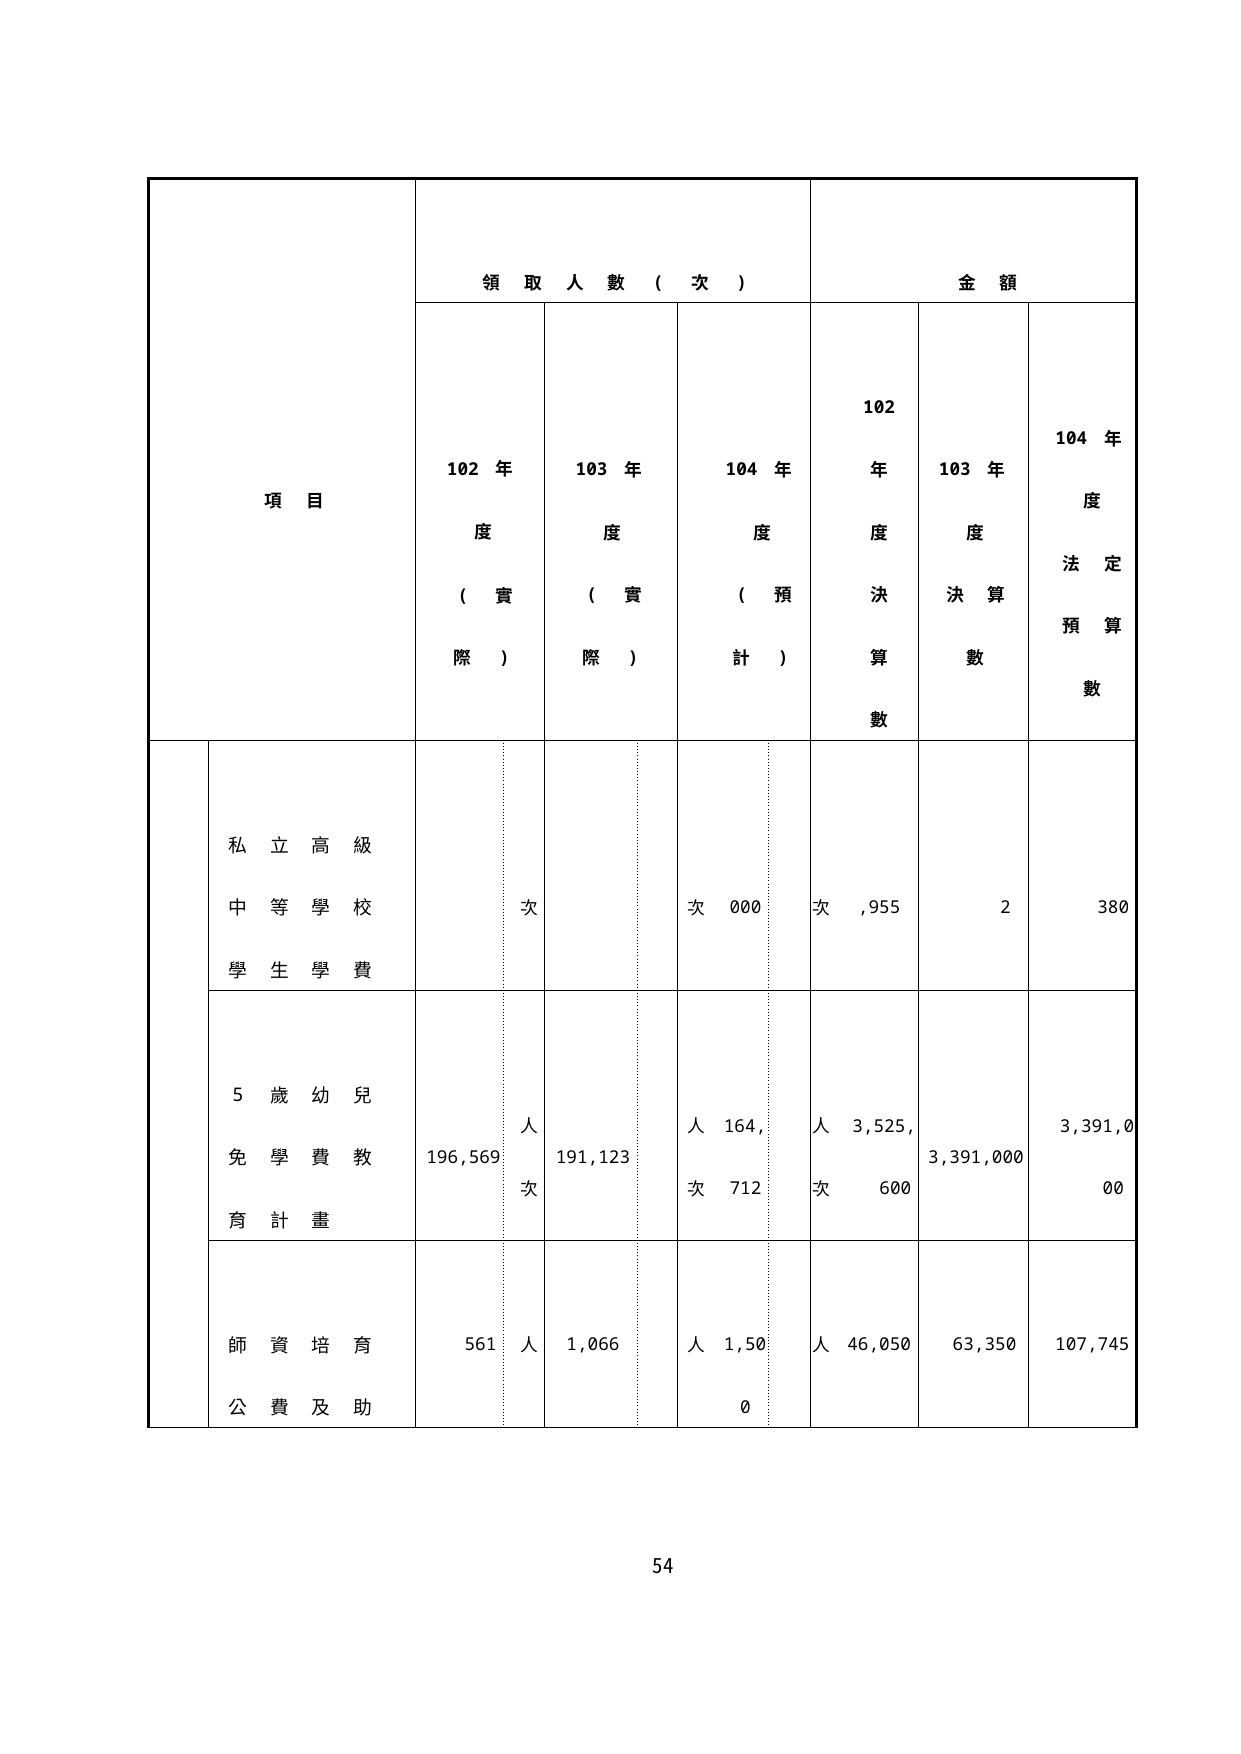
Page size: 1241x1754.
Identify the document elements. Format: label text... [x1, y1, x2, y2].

table_cell 人 [504, 1241, 544, 1427]
table_cell 561 [416, 1241, 504, 1427]
table_cell 師資培育公費及助 [209, 1241, 415, 1427]
table_cell 63,350 [919, 1241, 1028, 1427]
table_cell 人次 [637, 991, 677, 1240]
table_cell 2 [919, 741, 1028, 990]
table_cell [545, 741, 637, 990]
table_cell 私立高級中等學校學生學費 [209, 741, 415, 990]
table_cell 103年度 (實際) [545, 303, 677, 740]
table_cell 950,000 [678, 741, 769, 990]
table_cell 人次 [637, 741, 677, 990]
table_cell 人次 [769, 991, 810, 1240]
table_cell [150, 741, 208, 1427]
table_cell 3,391,000 [919, 991, 1028, 1240]
table_cell 103年度 決算數 [919, 303, 1028, 740]
table_cell 人 [637, 1241, 677, 1427]
table_cell 380 [1029, 741, 1135, 990]
table_cell 102年度 決算數 [811, 303, 918, 740]
table_cell 1,066 [545, 1241, 637, 1427]
table_cell 3,391,000 [1029, 991, 1135, 1240]
table_header 金額 [811, 180, 1135, 302]
table_cell 46,050 [811, 1241, 918, 1427]
table_cell 102年度 (實際) [416, 303, 544, 740]
table_cell 104年度 (預計) [678, 303, 810, 740]
table_cell 人次 [504, 991, 544, 1240]
table_cell 196,569 [416, 991, 504, 1240]
table_header 領取人數(次) [416, 180, 810, 302]
table_cell 1,500 [678, 1241, 769, 1427]
table_cell 人 [769, 1241, 810, 1427]
table_cell 104年度 法定預算數 [1029, 303, 1135, 740]
table_cell 次 [504, 741, 544, 990]
table_cell 164,712 [678, 991, 769, 1240]
table_cell 191,123 [545, 991, 637, 1240]
table_cell 5歲幼兒免學費教育計畫 [209, 991, 415, 1240]
table_cell 3,525,600 [811, 991, 918, 1240]
table_cell 11,041,955 [811, 741, 918, 990]
table_header 項目 [150, 180, 415, 740]
table_cell 107,745 [1029, 1241, 1135, 1427]
table_cell 人次 [769, 741, 810, 990]
table_cell [416, 741, 504, 990]
